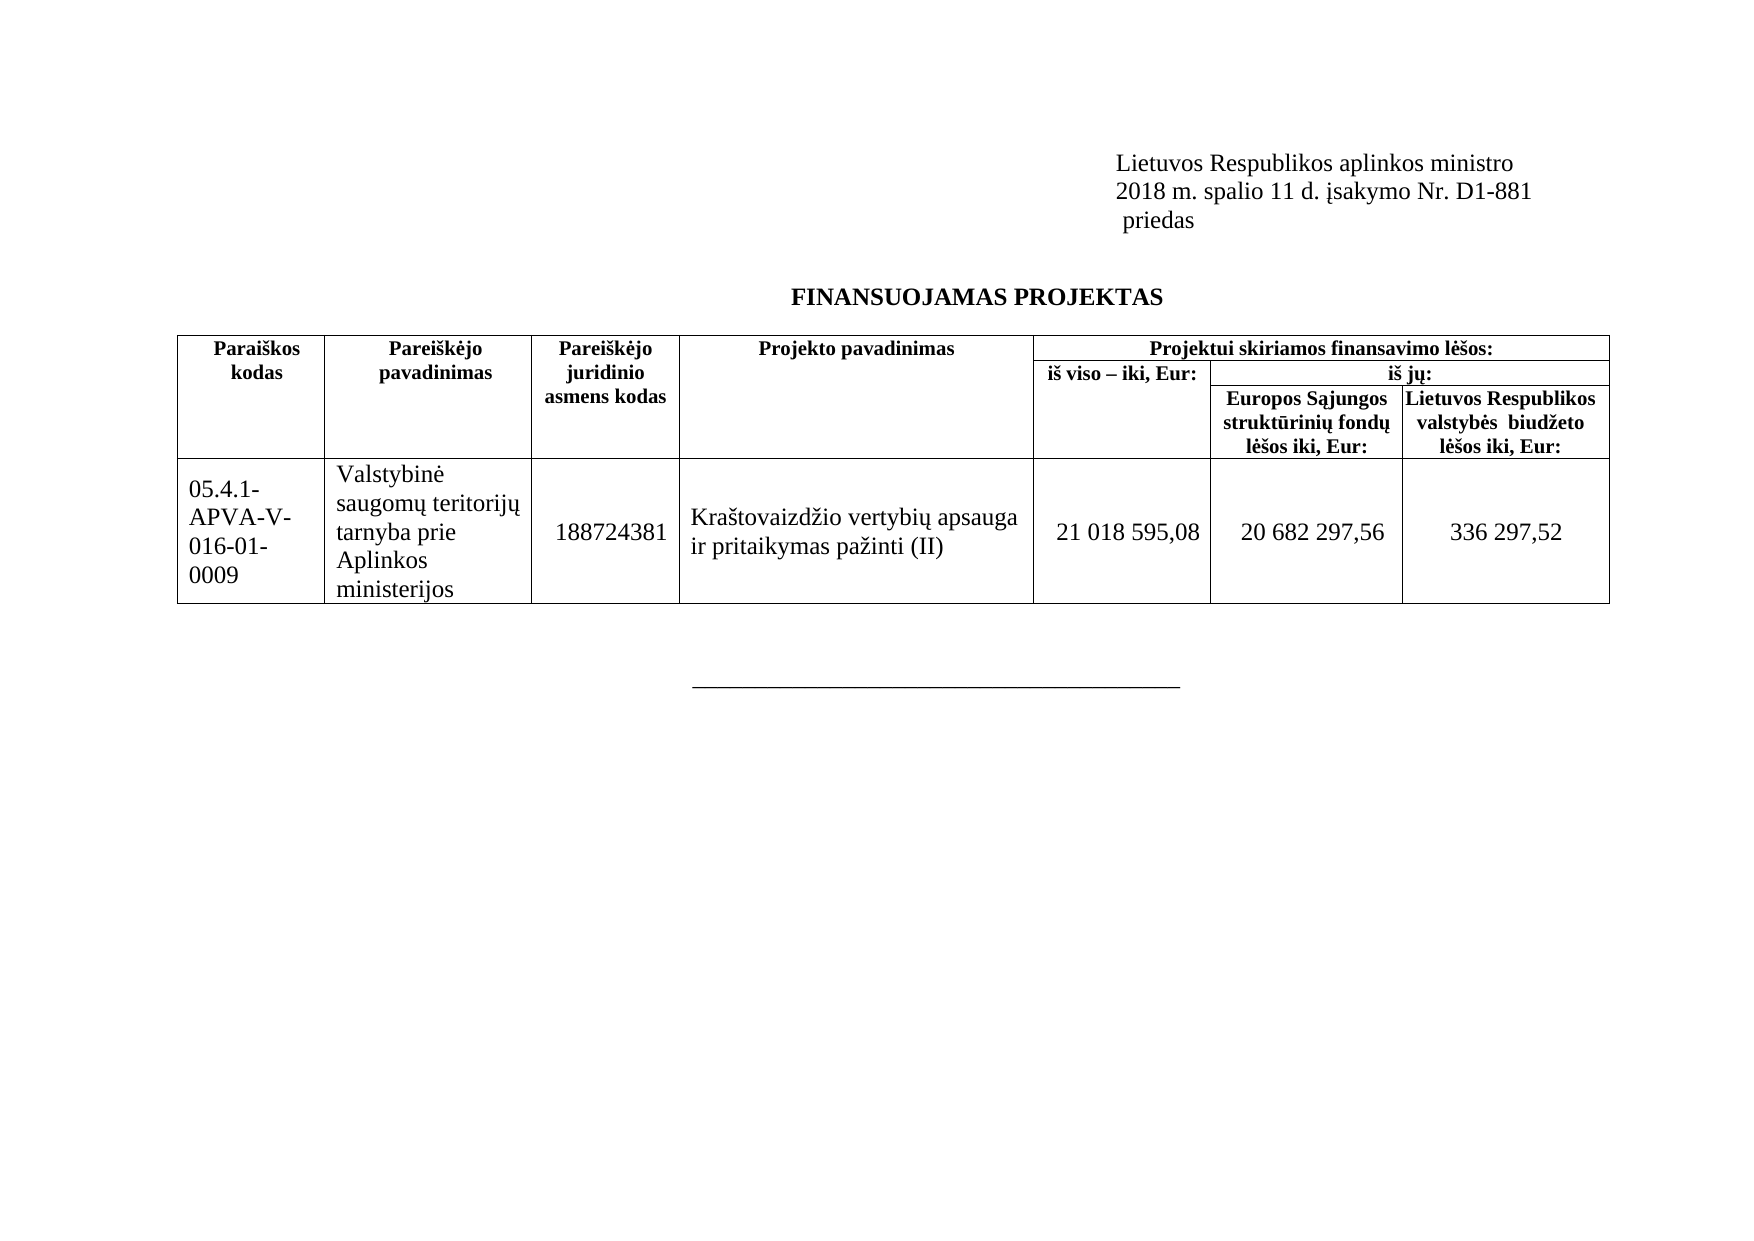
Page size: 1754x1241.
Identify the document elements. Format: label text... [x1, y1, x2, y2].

table_cell 21 018 595,08 [1034, 459, 1210, 603]
text FINANSUOJAMAS PROJEKTAS [177, 282, 1695, 311]
table_cell Valstybinė saugomų teritorijų tarnyba prie Aplinkos ministerijos [325, 459, 531, 603]
table_cell 20 682 297,56 [1211, 459, 1402, 603]
table_cell 336 297,52 [1403, 459, 1609, 603]
table_cell Lietuvos Respublikos valstybės biudžeto lėšos iki, Eur: [1403, 386, 1609, 458]
table_cell 05.4.1-APVA-V-016-01-0009 [178, 459, 324, 603]
table_cell iš jų: [1211, 361, 1609, 385]
table_cell iš viso – iki, Eur: [1034, 361, 1210, 458]
table_cell Kraštovaizdžio vertybių apsauga ir pritaikymas pažinti (II) [680, 459, 1033, 603]
text _______________________________________ [177, 662, 1695, 690]
text Lietuvos Respublikos aplinkos ministro [591, 148, 1695, 176]
text 2018 m. spalio 11 d. įsakymo Nr. D1-881 [591, 176, 1695, 205]
table_cell 188724381 [532, 459, 679, 603]
table_header Paraiškos kodas [178, 336, 324, 458]
text priedas [1107, 205, 1695, 234]
table_cell Europos Sąjungos struktūrinių fondų lėšos iki, Eur: [1211, 386, 1402, 458]
table_header Pareiškėjo juridinio asmens kodas [532, 336, 679, 458]
table_header Pareiškėjo pavadinimas [325, 336, 531, 458]
table_header Projekto pavadinimas [680, 336, 1033, 458]
table_header Projektui skiriamos finansavimo lėšos: [1034, 336, 1609, 360]
